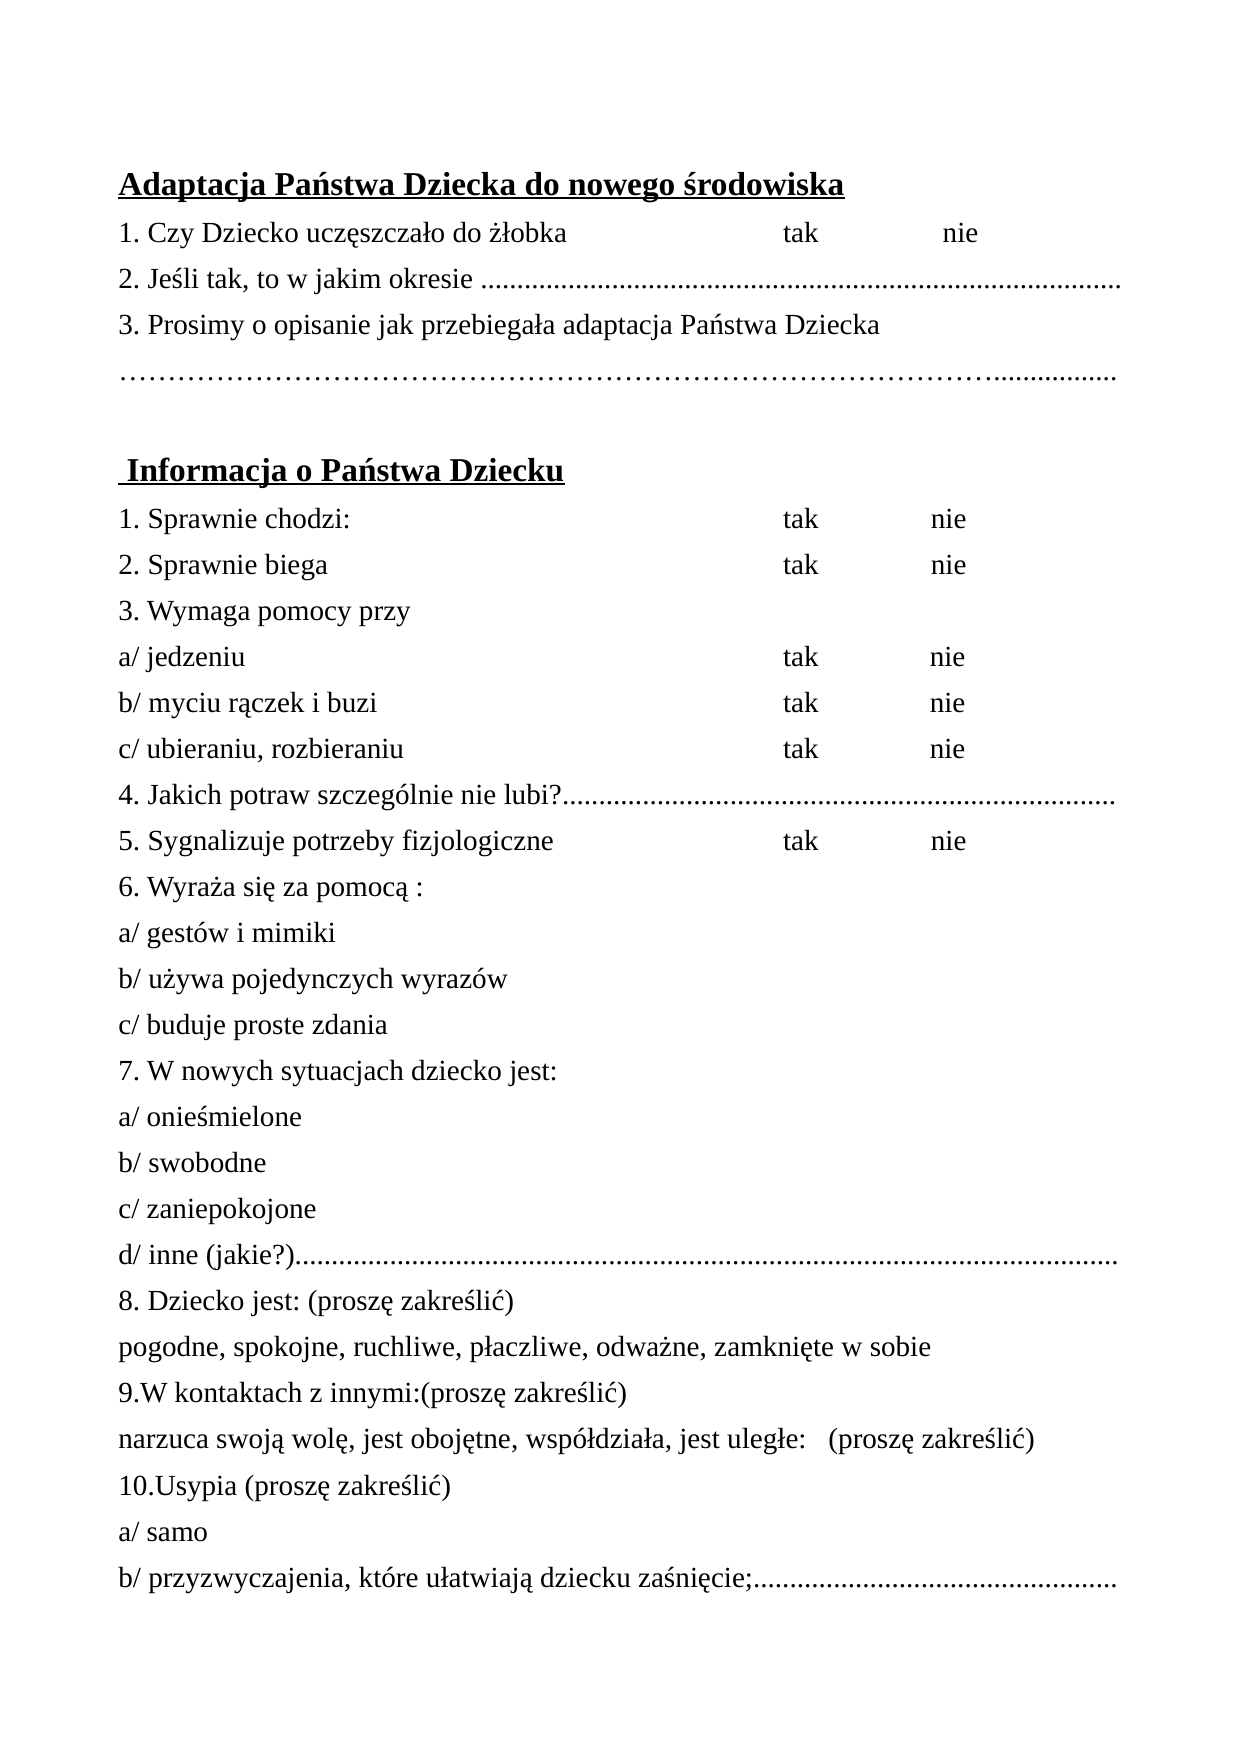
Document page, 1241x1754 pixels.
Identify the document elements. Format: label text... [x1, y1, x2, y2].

text a/ jedzeniu tak nie [118, 639, 1122, 672]
text c/ ubieraniu, rozbieraniu tak nie [118, 731, 1122, 764]
text ………………………………………………………………………………................. [118, 353, 1122, 387]
text a/ samo [118, 1514, 1122, 1547]
text 6. Wyraża się za pomocą : [118, 869, 1122, 903]
text b/ używa pojedynczych wyrazów [118, 961, 1122, 995]
text d/ inne (jakie?)................................................................................................................. [118, 1237, 1122, 1271]
text 2. Sprawnie biega tak nie [118, 547, 1122, 580]
text 9.W kontaktach z innymi:(proszę zakreślić) [118, 1376, 1122, 1409]
text 10.Usypia (proszę zakreślić) [118, 1468, 1122, 1501]
text 5. Sygnalizuje potrzeby fizjologiczne tak nie [118, 823, 1122, 857]
text pogodne, spokojne, ruchliwe, płaczliwe, odważne, zamknięte w sobie [118, 1329, 1122, 1363]
text a/ gestów i mimiki [118, 915, 1122, 949]
text 2. Jeśli tak, to w jakim okresie ........................................................................................ [118, 261, 1122, 294]
text 3. Prosimy o opisanie jak przebiegała adaptacja Państwa Dziecka [118, 307, 1122, 341]
text b/ przyzwyczajenia, które ułatwiają dziecku zaśnięcie;.................................................. [118, 1560, 1122, 1593]
text a/ onieśmielone [118, 1099, 1122, 1133]
text b/ myciu rączek i buzi tak nie [118, 685, 1122, 718]
text narzuca swoją wolę, jest obojętne, współdziała, jest uległe: (proszę zakreślić) [118, 1422, 1122, 1455]
text c/ zaniepokojone [118, 1191, 1122, 1225]
text Adaptacja Państwa Dziecka do nowego środowiska [118, 164, 1122, 202]
text c/ buduje proste zdania [118, 1007, 1122, 1041]
text 8. Dziecko jest: (proszę zakreślić) [118, 1283, 1122, 1317]
text 7. W nowych sytuacjach dziecko jest: [118, 1053, 1122, 1087]
text b/ swobodne [118, 1145, 1122, 1179]
text 1. Czy Dziecko uczęszczało do żłobka tak nie [118, 215, 1122, 248]
text Informacja o Państwa Dziecku [118, 450, 1122, 488]
text 1. Sprawnie chodzi: tak nie [118, 501, 1122, 534]
text 3. Wymaga pomocy przy [118, 593, 1122, 626]
text 4. Jakich potraw szczególnie nie lubi?............................................................................ [118, 777, 1122, 811]
